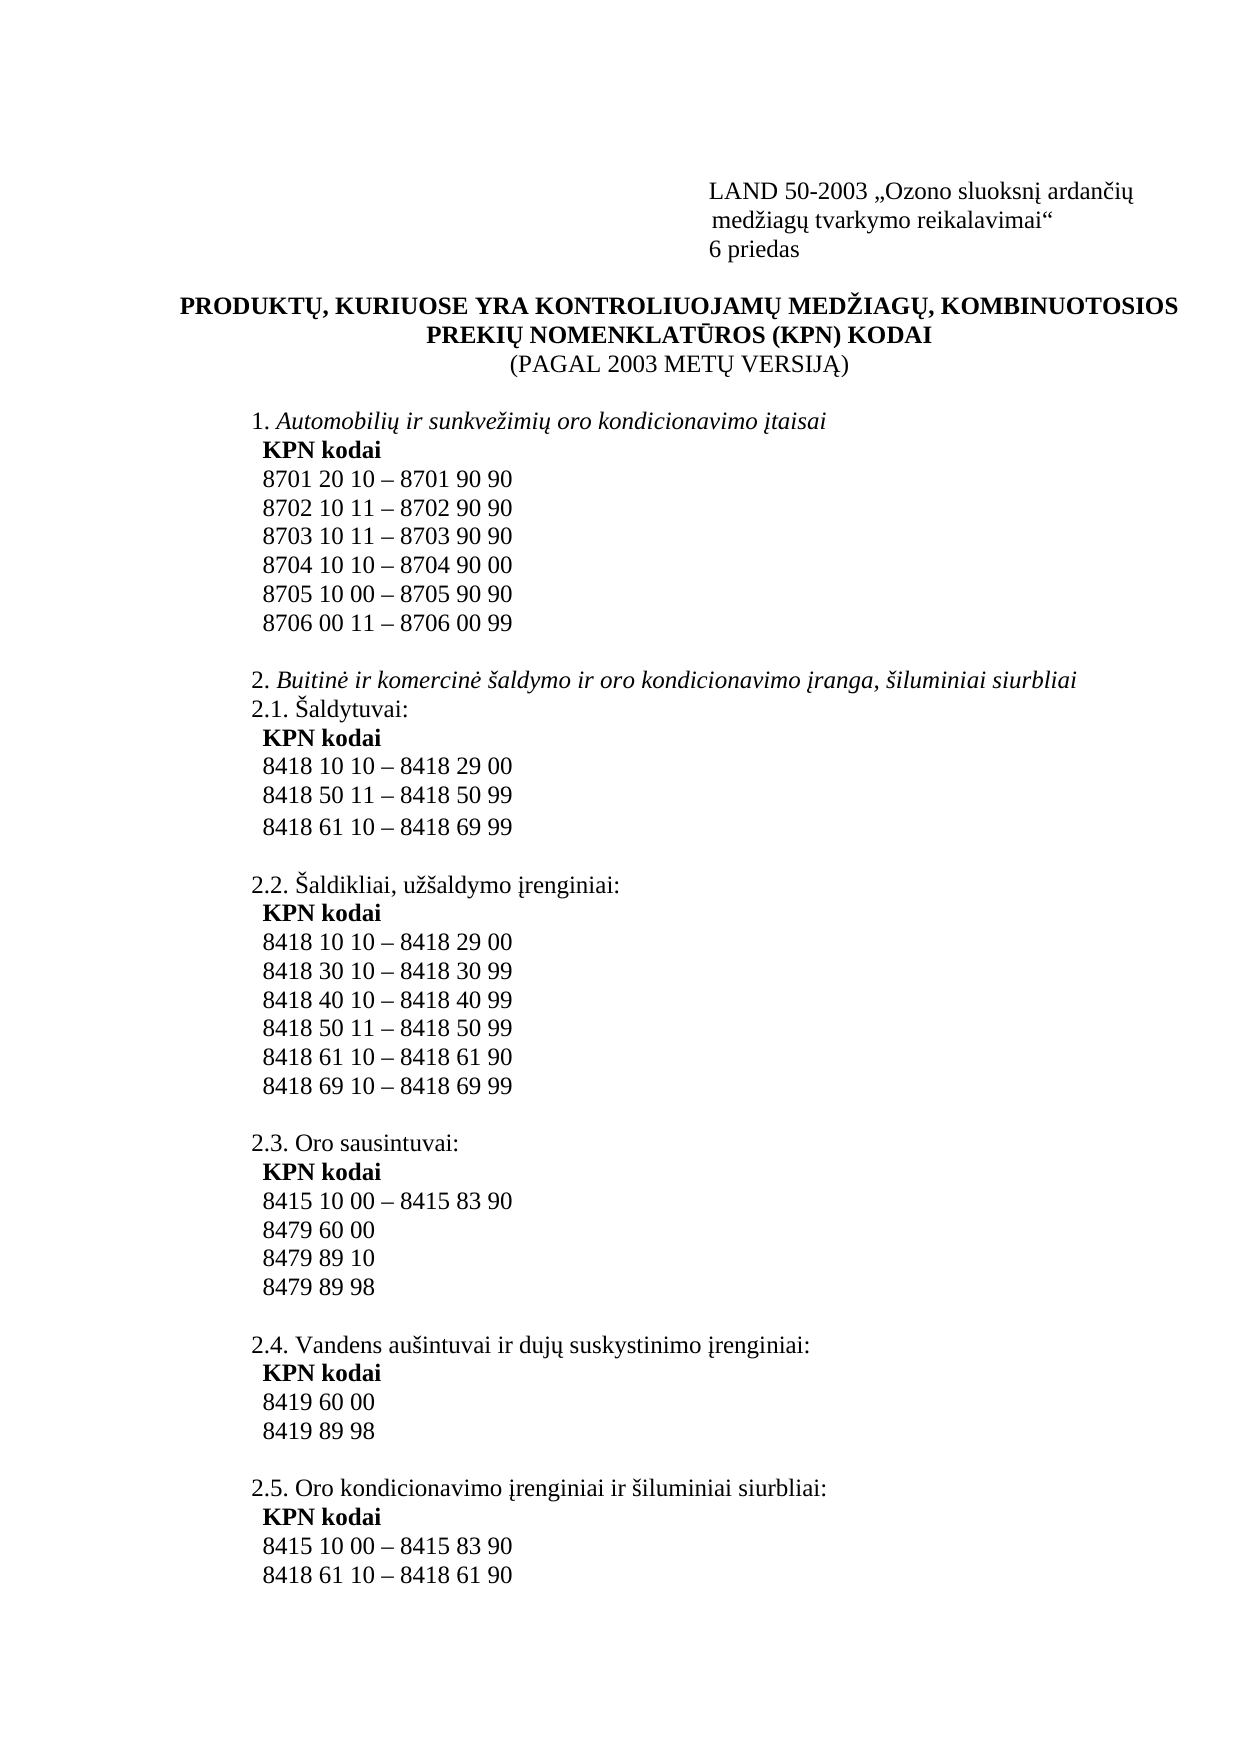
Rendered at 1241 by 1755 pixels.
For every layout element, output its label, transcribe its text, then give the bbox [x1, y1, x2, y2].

table_header KPN kodai [177, 435, 1181, 464]
text 2.4. Vandens aušintuvai ir dujų suskystinimo įrenginiai: [177, 1330, 1181, 1358]
text 2.3. Oro sausintuvai: [177, 1128, 1181, 1157]
table_cell 8415 10 00 – 8415 83 90 [177, 1186, 1181, 1215]
table_cell 8701 20 10 – 8701 90 90 [177, 464, 1181, 493]
table_cell 8702 10 11 – 8702 90 90 [177, 493, 1181, 521]
table_cell 8418 50 11 – 8418 50 99 [177, 1014, 1181, 1042]
table_cell 8706 00 11 – 8706 00 99 [177, 608, 1181, 636]
table_cell 8418 10 10 – 8418 29 00 [177, 751, 1181, 780]
table_cell 8418 61 10 – 8418 61 90 [177, 1042, 1181, 1071]
table_cell 8418 30 10 – 8418 30 99 [177, 956, 1181, 985]
table_cell 8705 10 00 – 8705 90 90 [177, 579, 1181, 608]
table_header KPN kodai [177, 1502, 1181, 1531]
table_cell 8418 61 10 – 8418 69 99 [177, 812, 1181, 841]
text 2.2. Šaldikliai, užšaldymo įrenginiai: [177, 870, 1181, 898]
text 6 priedas [177, 234, 1181, 263]
table_header KPN kodai [177, 899, 1181, 927]
table_cell 8479 89 98 [177, 1272, 1181, 1301]
table_cell 8418 69 10 – 8418 69 99 [177, 1071, 1181, 1100]
table_cell 8703 10 11 – 8703 90 90 [177, 521, 1181, 550]
table_header KPN kodai [177, 1157, 1181, 1186]
table_header KPN kodai [177, 723, 1181, 751]
text 2. Buitinė ir komercinė šaldymo ir oro kondicionavimo įranga, šiluminiai siurbliai [177, 665, 1181, 694]
table_cell 8415 10 00 – 8415 83 90 [177, 1531, 1181, 1560]
text Produktų, kuriuose yra kontroliuojamų medžiagų, Kombinuotosios PREKIŲ nomenklatūros (KPN) kodai [177, 291, 1181, 349]
text (pagal 2003 metų versiją) [177, 349, 1181, 378]
table_header KPN kodai [177, 1359, 1181, 1387]
text 2.5. Oro kondicionavimo įrenginiai ir šiluminiai siurbliai: [177, 1473, 1181, 1502]
table_cell 8419 60 00 [177, 1387, 1181, 1416]
table_cell 8418 40 10 – 8418 40 99 [177, 985, 1181, 1013]
table_cell 8418 50 11 – 8418 50 99 [177, 780, 1181, 812]
text 2.1. Šaldytuvai: [177, 694, 1181, 723]
table_cell 8704 10 10 – 8704 90 00 [177, 550, 1181, 579]
text 1. Automobilių ir sunkvežimių oro kondicionavimo įtaisai [177, 406, 1181, 435]
table_cell 8418 61 10 – 8418 61 90 [177, 1560, 1181, 1588]
table_cell 8418 10 10 – 8418 29 00 [177, 927, 1181, 956]
table_cell 8479 60 00 [177, 1215, 1181, 1243]
table_cell 8419 89 98 [177, 1416, 1181, 1445]
table_cell 8479 89 10 [177, 1244, 1181, 1272]
text LAND 50-2003 „Ozono sluoksnį ardančių medžiagų tvarkymo reikalavimai“ [177, 176, 1181, 234]
